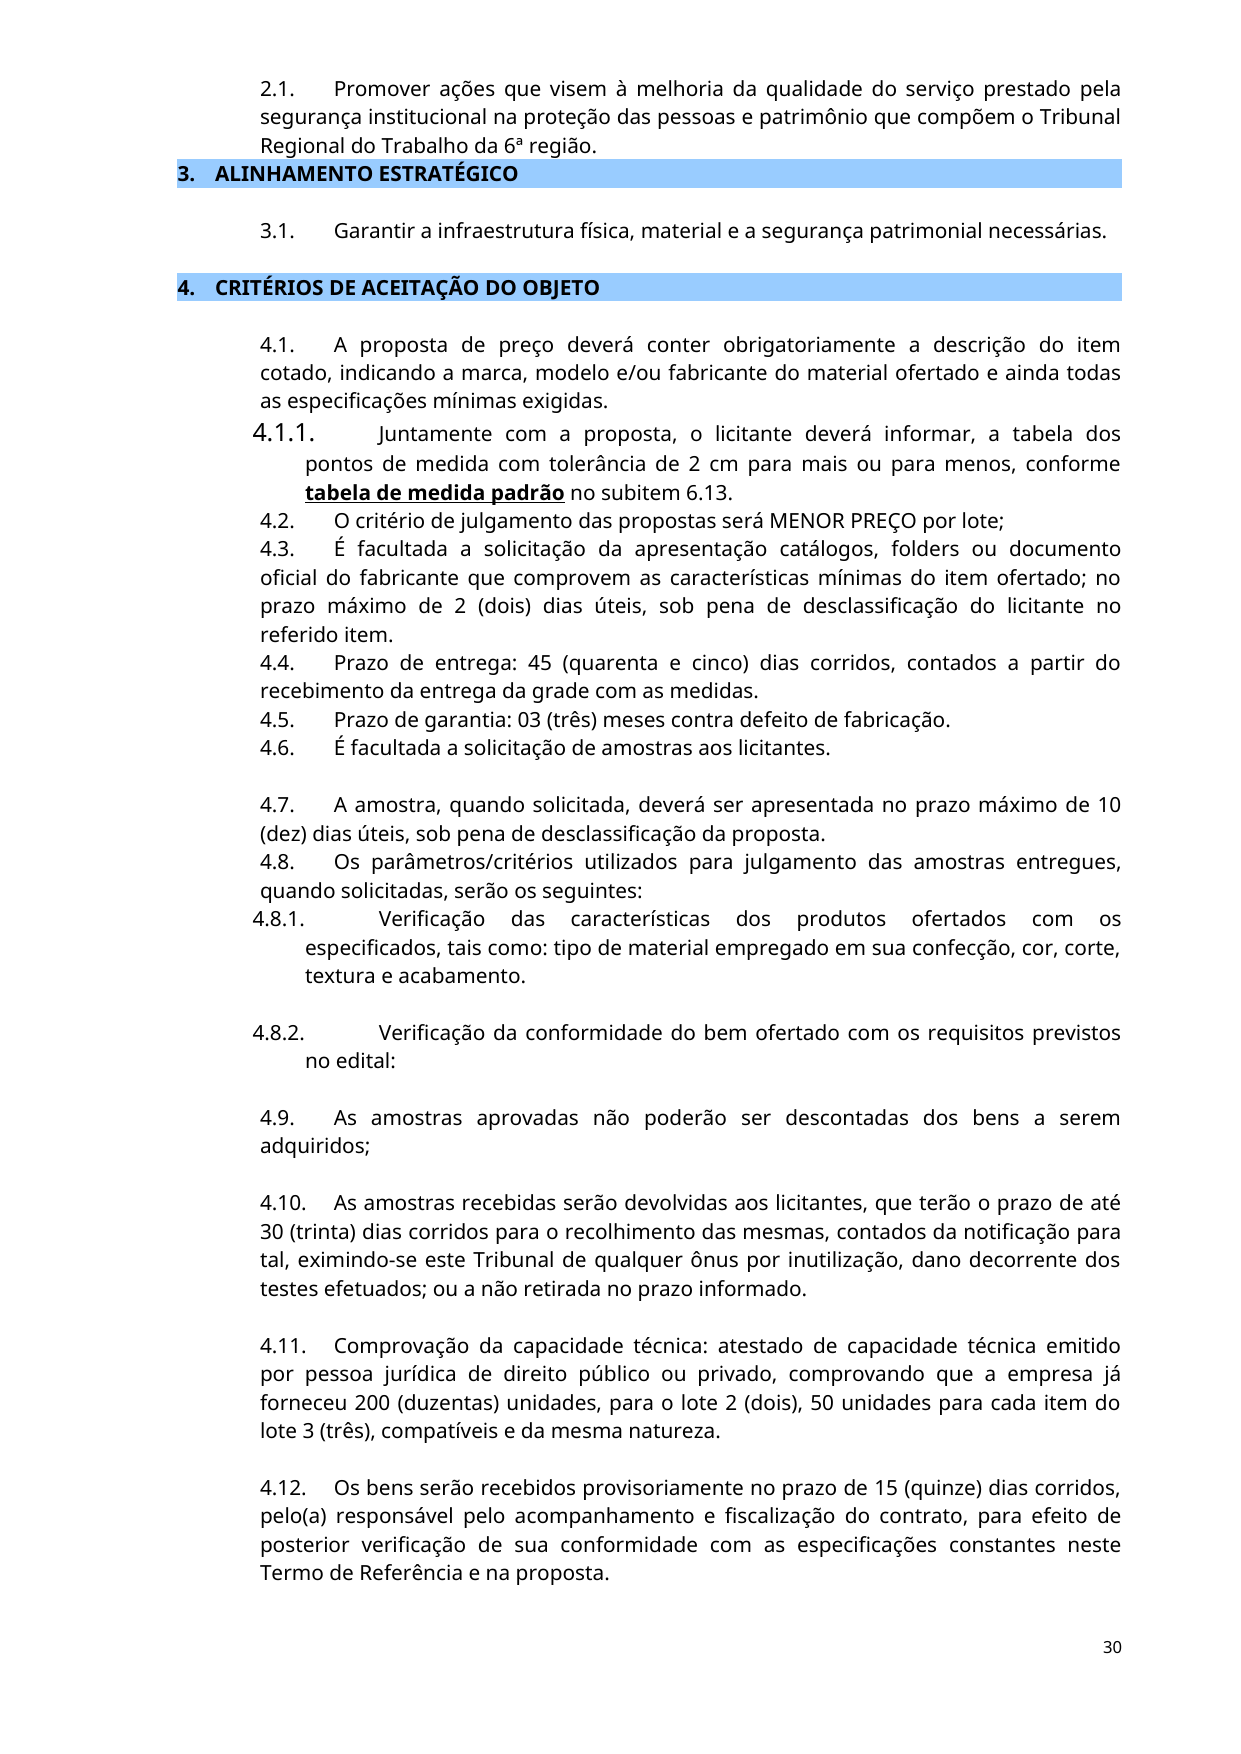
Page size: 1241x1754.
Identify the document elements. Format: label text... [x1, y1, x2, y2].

list Comprovação da capacidade técnica: atestado de capacidade técnica emitido por pessoa jurídica de direito público ou privado, comprovando que a empresa já forneceu 200 (duzentas) unidades, para o lote 2 (dois), 50 unidades para cada item do lote 3 (três), compatíveis e da mesma natureza. [260, 1331, 1122, 1444]
list As amostras aprovadas não poderão ser descontadas dos bens a serem adquiridos; [260, 1103, 1122, 1160]
list As amostras recebidas serão devolvidas aos licitantes, que terão o prazo de até 30 (trinta) dias corridos para o recolhimento das mesmas, contados da notificação para tal, eximindo-se este Tribunal de qualquer ônus por inutilização, dano decorrente dos testes efetuados; ou a não retirada no prazo informado. [260, 1188, 1122, 1302]
list É facultada a solicitação da apresentação catálogos, folders ou documento oficial do fabricante que comprovem as características mínimas do item ofertado; no prazo máximo de 2 (dois) dias úteis, sob pena de desclassificação do licitante no referido item. [260, 534, 1122, 648]
list Os parâmetros/critérios utilizados para julgamento das amostras entregues, quando solicitadas, serão os seguintes: [260, 847, 1122, 904]
list Juntamente com a proposta, o licitante deverá informar, a tabela dos pontos de medida com tolerância de 2 cm para mais ou para menos, conforme tabela de medida padrão no subitem 6.13. [252, 415, 1122, 506]
list O critério de julgamento das propostas será MENOR PREÇO por lote; [260, 506, 1122, 534]
list Verificação das características dos produtos ofertados com os especificados, tais como: tipo de material empregado em sua confecção, cor, corte, textura e acabamento. [252, 904, 1122, 989]
list CRITÉRIOS DE ACEITAÇÃO DO OBJETO [177, 273, 1122, 301]
list Promover ações que visem à melhoria da qualidade do serviço prestado pela segurança institucional na proteção das pessoas e patrimônio que compõem o Tribunal Regional do Trabalho da 6ª região. [260, 74, 1122, 159]
list Prazo de entrega: 45 (quarenta e cinco) dias corridos, contados a partir do recebimento da entrega da grade com as medidas. [260, 648, 1122, 705]
list Prazo de garantia: 03 (três) meses contra defeito de fabricação. [260, 705, 1122, 733]
list A amostra, quando solicitada, deverá ser apresentada no prazo máximo de 10 (dez) dias úteis, sob pena de desclassificação da proposta. [260, 790, 1122, 847]
list ALINHAMENTO ESTRATÉGICO [177, 159, 1122, 188]
list Verificação da conformidade do bem ofertado com os requisitos previstos no edital: [252, 1018, 1122, 1075]
list Os bens serão recebidos provisoriamente no prazo de 15 (quinze) dias corridos, pelo(a) responsável pelo acompanhamento e fiscalização do contrato, para efeito de posterior verificação de sua conformidade com as especificações constantes neste Termo de Referência e na proposta. [260, 1473, 1122, 1587]
list Garantir a infraestrutura física, material e a segurança patrimonial necessárias. [260, 216, 1122, 244]
list A proposta de preço deverá conter obrigatoriamente a descrição do item cotado, indicando a marca, modelo e/ou fabricante do material ofertado e ainda todas as especificações mínimas exigidas. [260, 330, 1122, 415]
list É facultada a solicitação de amostras aos licitantes. [260, 733, 1122, 762]
